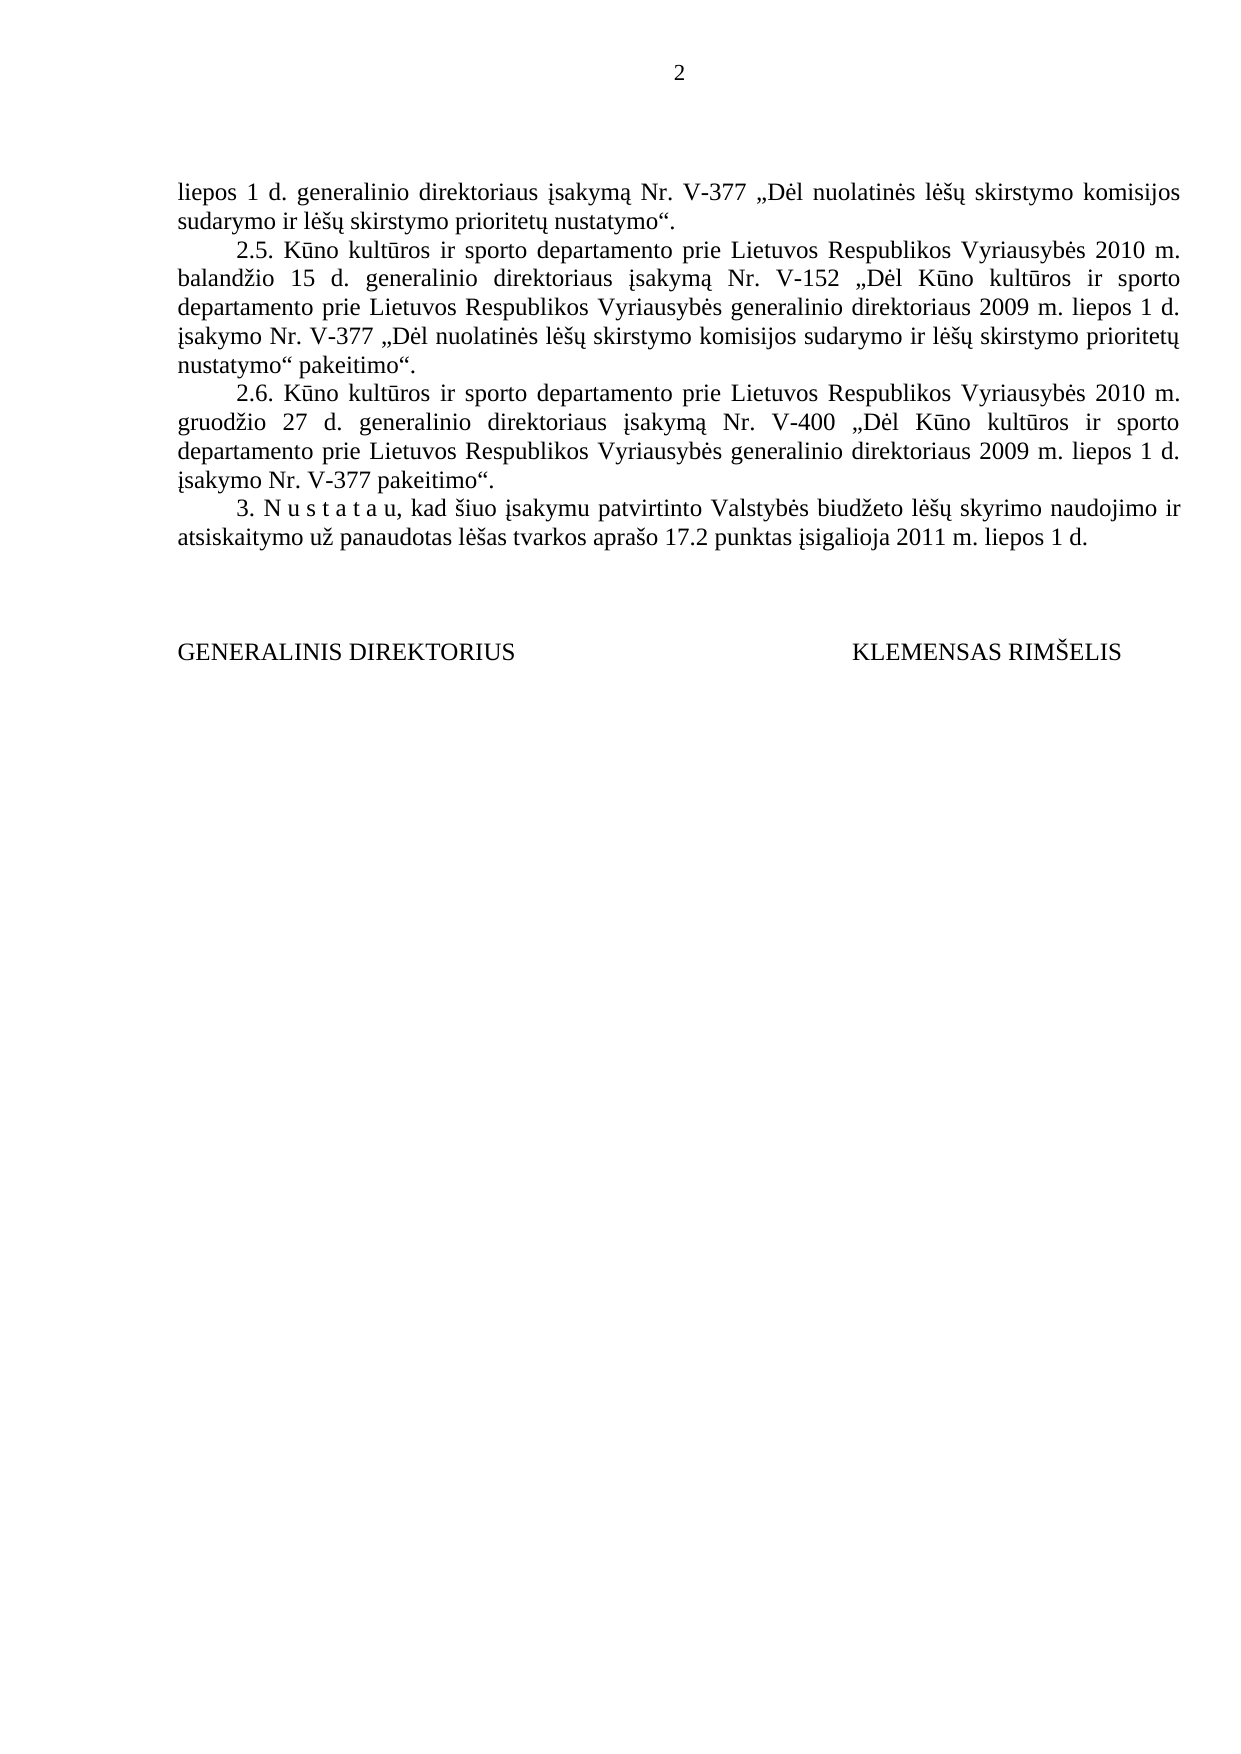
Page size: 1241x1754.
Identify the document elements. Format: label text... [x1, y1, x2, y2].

text 2.6. Kūno kultūros ir sporto departamento prie Lietuvos Respublikos Vyriausybės 2010 m. gruodžio 27 d. generalinio direktoriaus įsakymą Nr. V-400 „Dėl Kūno kultūros ir sporto departamento prie Lietuvos Respublikos Vyriausybės generalinio direktoriaus 2009 m. liepos 1 d. įsakymo Nr. V-377 pakeitimo“. [177, 378, 1181, 493]
text 2.5. Kūno kultūros ir sporto departamento prie Lietuvos Respublikos Vyriausybės 2010 m. balandžio 15 d. generalinio direktoriaus įsakymą Nr. V-152 „Dėl Kūno kultūros ir sporto departamento prie Lietuvos Respublikos Vyriausybės generalinio direktoriaus 2009 m. liepos 1 d. įsakymo Nr. V-377 „Dėl nuolatinės lėšų skirstymo komisijos sudarymo ir lėšų skirstymo prioritetų nustatymo“ pakeitimo“. [177, 235, 1181, 378]
text Generalinis direktorius Klemensas Rimšelis [177, 637, 1181, 666]
text 3. Nustatau, kad šiuo įsakymu patvirtinto Valstybės biudžeto lėšų skyrimo naudojimo ir atsiskaitymo už panaudotas lėšas tvarkos aprašo 17.2 punktas įsigalioja 2011 m. liepos 1 d. [177, 493, 1181, 551]
text liepos 1 d. generalinio direktoriaus įsakymą Nr. V-377 „Dėl nuolatinės lėšų skirstymo komisijos sudarymo ir lėšų skirstymo prioritetų nustatymo“. [177, 177, 1181, 235]
